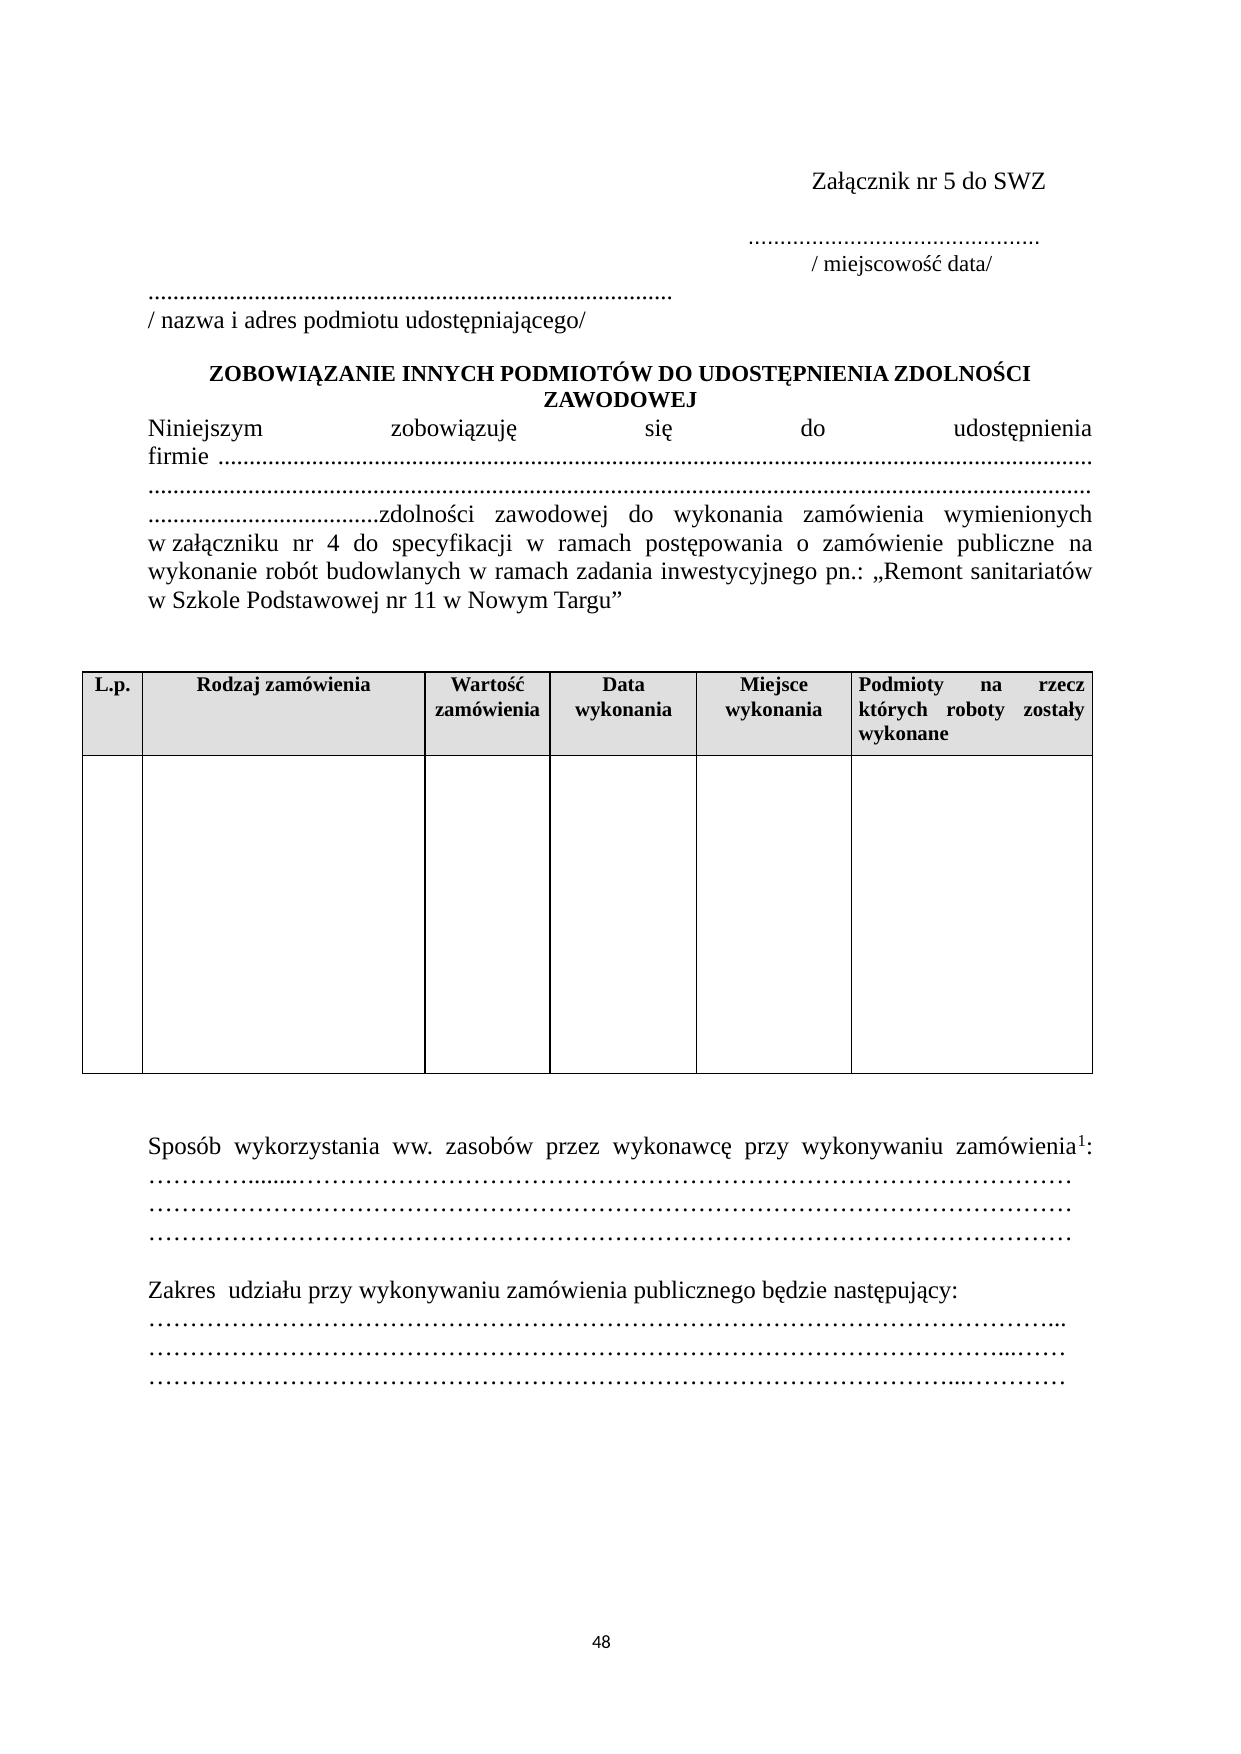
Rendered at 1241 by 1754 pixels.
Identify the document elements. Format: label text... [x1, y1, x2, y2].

text ………………………………………………………………………………………………... [148, 1303, 1093, 1332]
text Sposób wykorzystania ww. zasobów przez wykonawcę przy wykonywaniu zamówienia1: …………........………………………………………………………………………………… [148, 1131, 1093, 1188]
table_header Podmioty na rzecz których roboty zostały wykonane [852, 673, 1092, 755]
table_header L.p. [83, 673, 142, 755]
text / nazwa i adres podmiotu udostępniającego/ [148, 305, 1093, 333]
table_cell [143, 756, 424, 1072]
text / miejscowość data/ [738, 250, 1093, 276]
text ……………………………………………………………………………………...………… [148, 1361, 1093, 1390]
table_cell [83, 756, 142, 1072]
text ………………………………………………………………………………………………… [148, 1217, 1093, 1246]
table_cell [426, 756, 549, 1072]
table_cell [852, 756, 1092, 1072]
text …………………………………………………………………………………………...…… [148, 1332, 1093, 1361]
text ZOBOWIĄZANIE INNYCH PODMIOTÓW DO UDOSTĘPNIENIA ZDOLNOŚCI ZAWODOWEJ [148, 360, 1093, 413]
text Niniejszym zobowiązuję się do udostępnienia firmie ........................................................................................................................................................................................................................................................................................................................................zdolności zawodowej do wykonania zamówienia wymienionych w załączniku nr 4 do specyfikacji w ramach postępowania o zamówienie publiczne na wykonanie robót budowlanych w ramach zadania inwestycyjnego pn.: „Remont sanitariatów w Szkole Podstawowej nr 11 w Nowym Targu” [148, 413, 1093, 614]
table_header Rodzaj zamówienia [143, 673, 424, 755]
text Zakres udziału przy wykonywaniu zamówienia publicznego będzie następujący: [148, 1275, 1093, 1303]
table_header Miejsce wykonania [697, 673, 851, 755]
table_cell [697, 756, 851, 1072]
table_cell [551, 756, 696, 1072]
table_header Data wykonania [551, 673, 696, 755]
text .................................................................................... [148, 276, 1093, 305]
table_header Wartość zamówienia [426, 673, 549, 755]
text Załącznik nr 5 do SWZ [811, 166, 1093, 194]
text .............................................. [148, 223, 1093, 250]
text ………………………………………………………………………………………………… [148, 1188, 1093, 1217]
